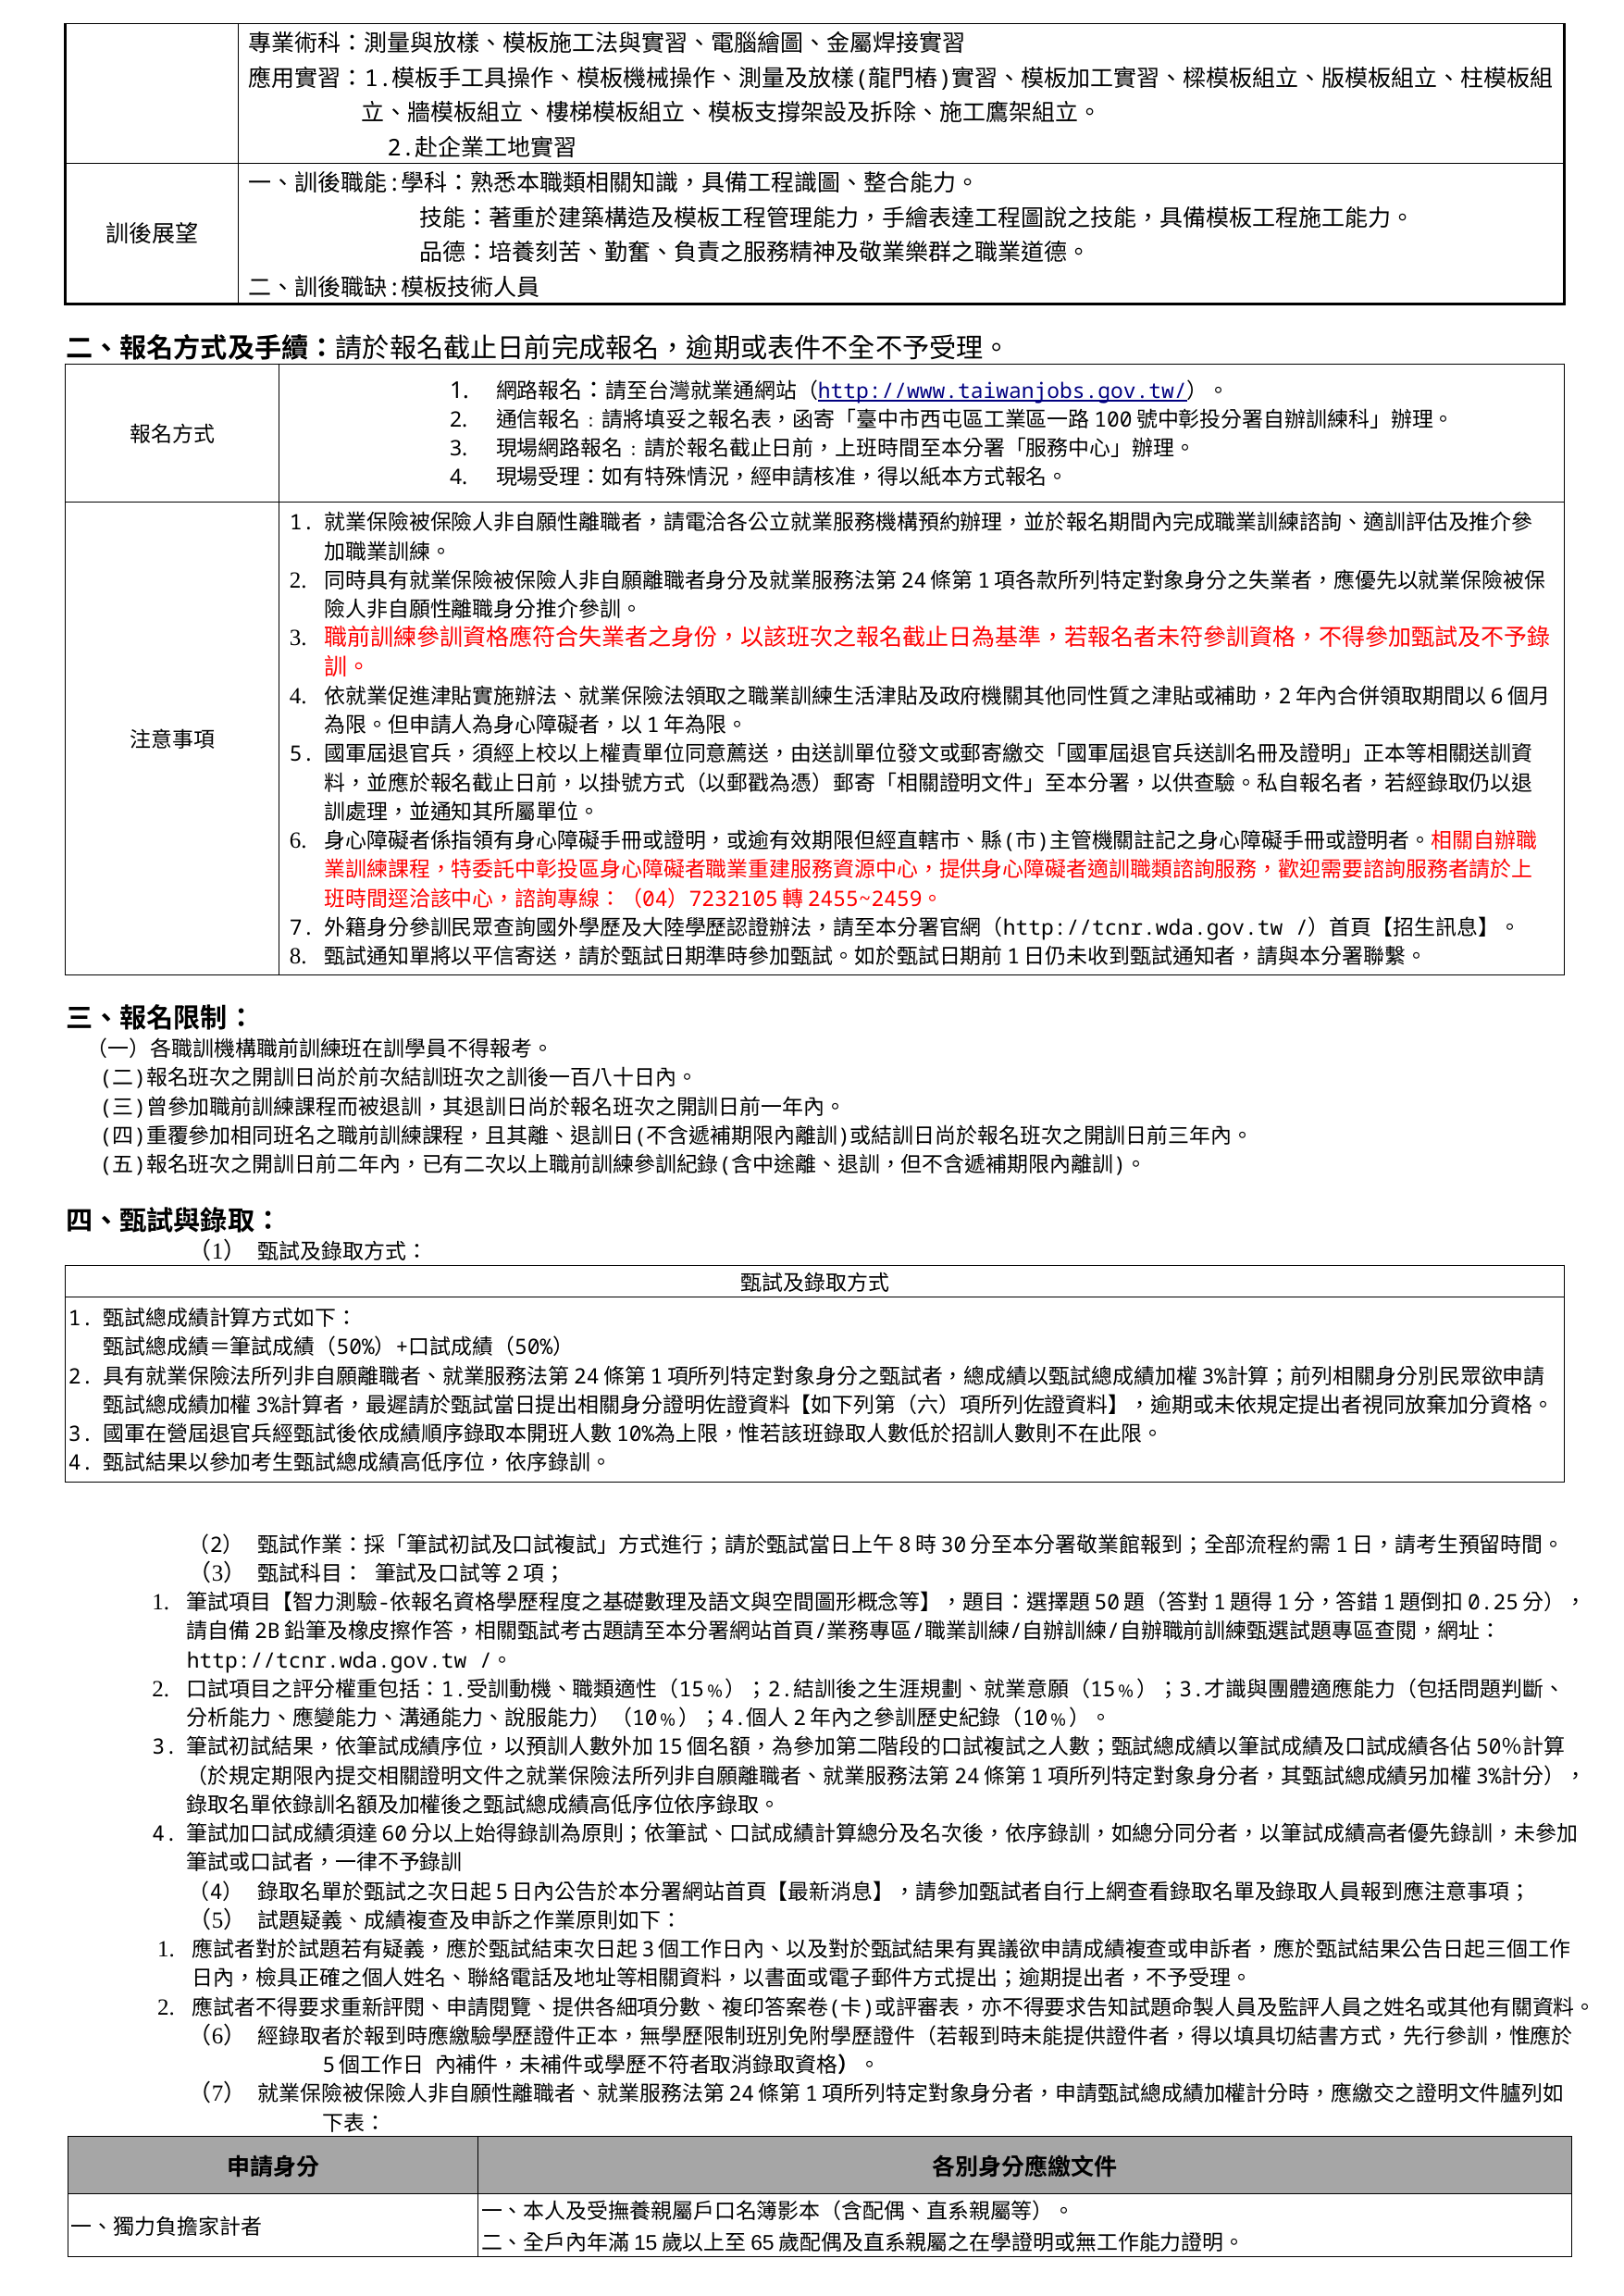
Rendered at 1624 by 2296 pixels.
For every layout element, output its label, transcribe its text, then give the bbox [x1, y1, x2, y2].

text （一）各職訓機構職前訓練班在訓學員不得報考。 [66, 1034, 1580, 1062]
table_header 報名方式 [66, 365, 279, 502]
text (四)重覆參加相同班名之職前訓練課程，且其離、退訓日(不含遞補期限內離訓)或結訓日尚於報名班次之開訓日前三年內。 [66, 1120, 1580, 1149]
list 甄試科目： 筆試及口試等2項； [189, 1558, 1580, 1586]
list 口試項目之評分權重包括：1.受訓動機、職類適性（15﹪）；2.結訓後之生涯規劃、就業意願（15﹪）；3.才識與團體適應能力（包括問題判斷、分析能力、應變能力、溝通能力、說服能力）（10﹪）；4.個人2年內之參訓歷史紀錄（10﹪）。 [152, 1673, 1580, 1731]
list 錄取名單於甄試之次日起5日內公告於本分署網站首頁【最新消息】，請參加甄試者自行上網查看錄取名單及錄取人員報到應注意事項； [189, 1876, 1580, 1905]
text (二)報名班次之開訓日尚於前次結訓班次之訓後一百八十日內。 [66, 1062, 1580, 1091]
table_cell 一、本人及受撫養親屬戶口名簿影本（含配偶、直系親屬等）。 二、全戶內年滿15歲以上至65歲配偶及直系親屬之在學證明或無工作能力證明。 [478, 2194, 1571, 2256]
list 經錄取者於報到時應繳驗學歷證件正本，無學歷限制班別免附學歷證件（若報到時未能提供證件者，得以填具切結書方式，先行參訓，惟應於5個工作日 內補件，未補件或學歷不符者取消錄取資格）。 [189, 2020, 1580, 2079]
table_header 各別身分應繳文件 [478, 2137, 1571, 2193]
list 筆試加口試成績須達60分以上始得錄訓為原則；依筆試、口試成績計算總分及名次後，依序錄訓，如總分同分者，以筆試成績高者優先錄訓，未參加筆試或口試者，一律不予錄訓 [152, 1818, 1580, 1876]
text (三)曾參加職前訓練課程而被退訓，其退訓日尚於報名班次之開訓日前一年內。 [66, 1091, 1580, 1120]
table_header 網路報名：請至台灣就業通網站（http://www.taiwanjobs.gov.tw/）。 通信報名﹕請將填妥之報名表，函寄「臺中市西屯區工業區一路100號中彰投分署自辦訓練科」辦理。 現場網路報名﹕請於報名截止日前，上班時間至本分署「服務中心」辦理。 現場受理：如有特殊情況，經申請核准，得以紙本方式報名。 [279, 365, 1564, 502]
text (五)報名班次之開訓日前二年內，已有二次以上職前訓練參訓紀錄(含中途離、退訓，但不含遞補期限內離訓)。 [66, 1149, 1580, 1178]
list 就業保險被保險人非自願性離職者、就業服務法第24條第1項所列特定對象身分者，申請甄試總成績加權計分時，應繳交之證明文件臚列如下表： [189, 2079, 1580, 2136]
list 甄試及錄取方式： [189, 1235, 1580, 1265]
list 筆試初試結果，依筆試成績序位，以預訓人數外加15個名額，為參加第二階段的口試複試之人數；甄試總成績以筆試成績及口試成績各佔50％計算（於規定期限內提交相關證明文件之就業保險法所列非自願離職者、就業服務法第24條第1項所列特定對象身分者，其甄試總成績另加權3%計分），錄取名單依錄訓名額及加權後之甄試總成績高低序位依序錄取。 [152, 1731, 1580, 1818]
table_cell 專業術科：測量與放樣、模板施工法與實習、電腦繪圖、金屬焊接實習 應用實習：1.模板手工具操作、模板機械操作、測量及放樣(龍門樁)實習、模板加工實習、樑模板組立、版模板組立、柱模板組立、牆模板組立、樓梯模板組立、模板支撐架設及拆除、施工鷹架組立。 2.赴企業工地實習 [239, 24, 1563, 163]
table_cell 一、獨力負擔家計者 [68, 2194, 477, 2256]
list 筆試項目【智力測驗-依報名資格學歷程度之基礎數理及語文與空間圖形概念等】，題目：選擇題50題（答對1題得1分，答錯1題倒扣0.25分），請自備2B鉛筆及橡皮擦作答，相關甄試考古題請至本分署網站首頁/業務專區/職業訓練/自辦訓練/自辦職前訓練甄選試題專區查閱，網址：http://tcnr.wda.gov.tw /。 [152, 1586, 1580, 1673]
table_header 申請身分 [68, 2137, 477, 2193]
table_cell 就業保險被保險人非自願性離職者，請電洽各公立就業服務機構預約辦理，並於報名期間內完成職業訓練諮詢、適訓評估及推介參加職業訓練。 同時具有就業保險被保險人非自願離職者身分及就業服務法第24條第1項各款所列特定對象身分之失業者，應優先以就業保險被保險人非自願性離職身分推介參訓。 職前訓練參訓資格應符合失業者之身份，以該班次之報名截止日為基準，若報名者未符參訓資格，不得參加甄試及不予錄訓。 依就業促進津貼實施辦法、就業保險法領取之職業訓練生活津貼及政府機關其他同性質之津貼或補助，2年內合併領取期間以6個月為限。但申請人為身心障礙者，以1年為限。 國軍屆退官兵，須經上校以上權責單位同意薦送，由送訓單位發文或郵寄繳交「國軍屆退官兵送訓名冊及證明」正本等相關送訓資料，並應於報名截止日前，以掛號方式（以郵戳為憑）郵寄「相關證明文件」至本分署，以供查驗。私自報名者，若經錄取仍以退訓處理，並通知其所屬單位。 身心障礙者係指領有身心障礙手冊或證明，或逾有效期限但經直轄市、縣(市)主管機關註記之身心障礙手冊或證明者。相關自辦職業訓練課程，特委託中彰投區身心障礙者職業重建服務資源中心，提供身心障礙者適訓職類諮詢服務，歡迎需要諮詢服務者請於上班時間逕洽該中心，諮詢專線：（04）7232105轉2455~2459。 外籍身分參訓民眾查詢國外學歷及大陸學歷認證辦法，請至本分署官網（http://tcnr.wda.gov.tw /）首頁【招生訊息】。 甄試通知單將以平信寄送，請於甄試日期準時參加甄試。如於甄試日期前1日仍未收到甄試通知者，請與本分署聯繫。 [279, 503, 1564, 974]
text 四、甄試與錄取： [66, 1207, 1580, 1235]
list 應試者對於試題若有疑義，應於甄試結束次日起3個工作日內、以及對於甄試結果有異議欲申請成績複查或申訴者，應於甄試結果公告日起三個工作日內，檢具正確之個人姓名、聯絡電話及地址等相關資料，以書面或電子郵件方式提出；逾期提出者，不予受理。 [157, 1933, 1580, 1992]
table_cell 注意事項 [66, 503, 279, 974]
text 二、報名方式及手續：請於報名截止日前完成報名，逾期或表件不全不予受理。 [66, 334, 1580, 363]
text 三、報名限制： [66, 1004, 1580, 1034]
table_cell 一、訓後職能:學科：熟悉本職類相關知識，具備工程識圖、整合能力。 技能：著重於建築構造及模板工程管理能力，手繪表達工程圖說之技能，具備模板工程施工能力。 品德：培養刻苦、勤奮、負責之服務精神及敬業樂群之職業道德。 二、訓後職缺:模板技術人員 [239, 164, 1563, 303]
list 甄試作業：採「筆試初試及口試複試」方式進行；請於甄試當日上午8時30分至本分署敬業館報到；全部流程約需1日，請考生預留時間。 [189, 1529, 1580, 1558]
table_cell [67, 24, 238, 163]
list 試題疑義、成績複查及申訴之作業原則如下： [189, 1905, 1580, 1933]
list 應試者不得要求重新評閱、申請閱覽、提供各細項分數、複印答案卷(卡)或評審表，亦不得要求告知試題命製人員及監評人員之姓名或其他有關資料。 [157, 1992, 1580, 2020]
table_cell 訓後展望 [67, 164, 238, 303]
table_header 甄試及錄取方式 [66, 1266, 1564, 1297]
table_cell 甄試總成績計算方式如下： 甄試總成績＝筆試成績（50%）+口試成績（50%） 具有就業保險法所列非自願離職者、就業服務法第24條第1項所列特定對象身分之甄試者，總成績以甄試總成績加權3%計算；前列相關身分別民眾欲申請甄試總成績加權3%計算者，最遲請於甄試當日提出相關身分證明佐證資料【如下列第（六）項所列佐證資料】，逾期或未依規定提出者視同放棄加分資格。 國軍在營屆退官兵經甄試後依成績順序錄取本開班人數10%為上限，惟若該班錄取人數低於招訓人數則不在此限。 甄試結果以參加考生甄試總成績高低序位，依序錄訓。 [66, 1297, 1564, 1482]
